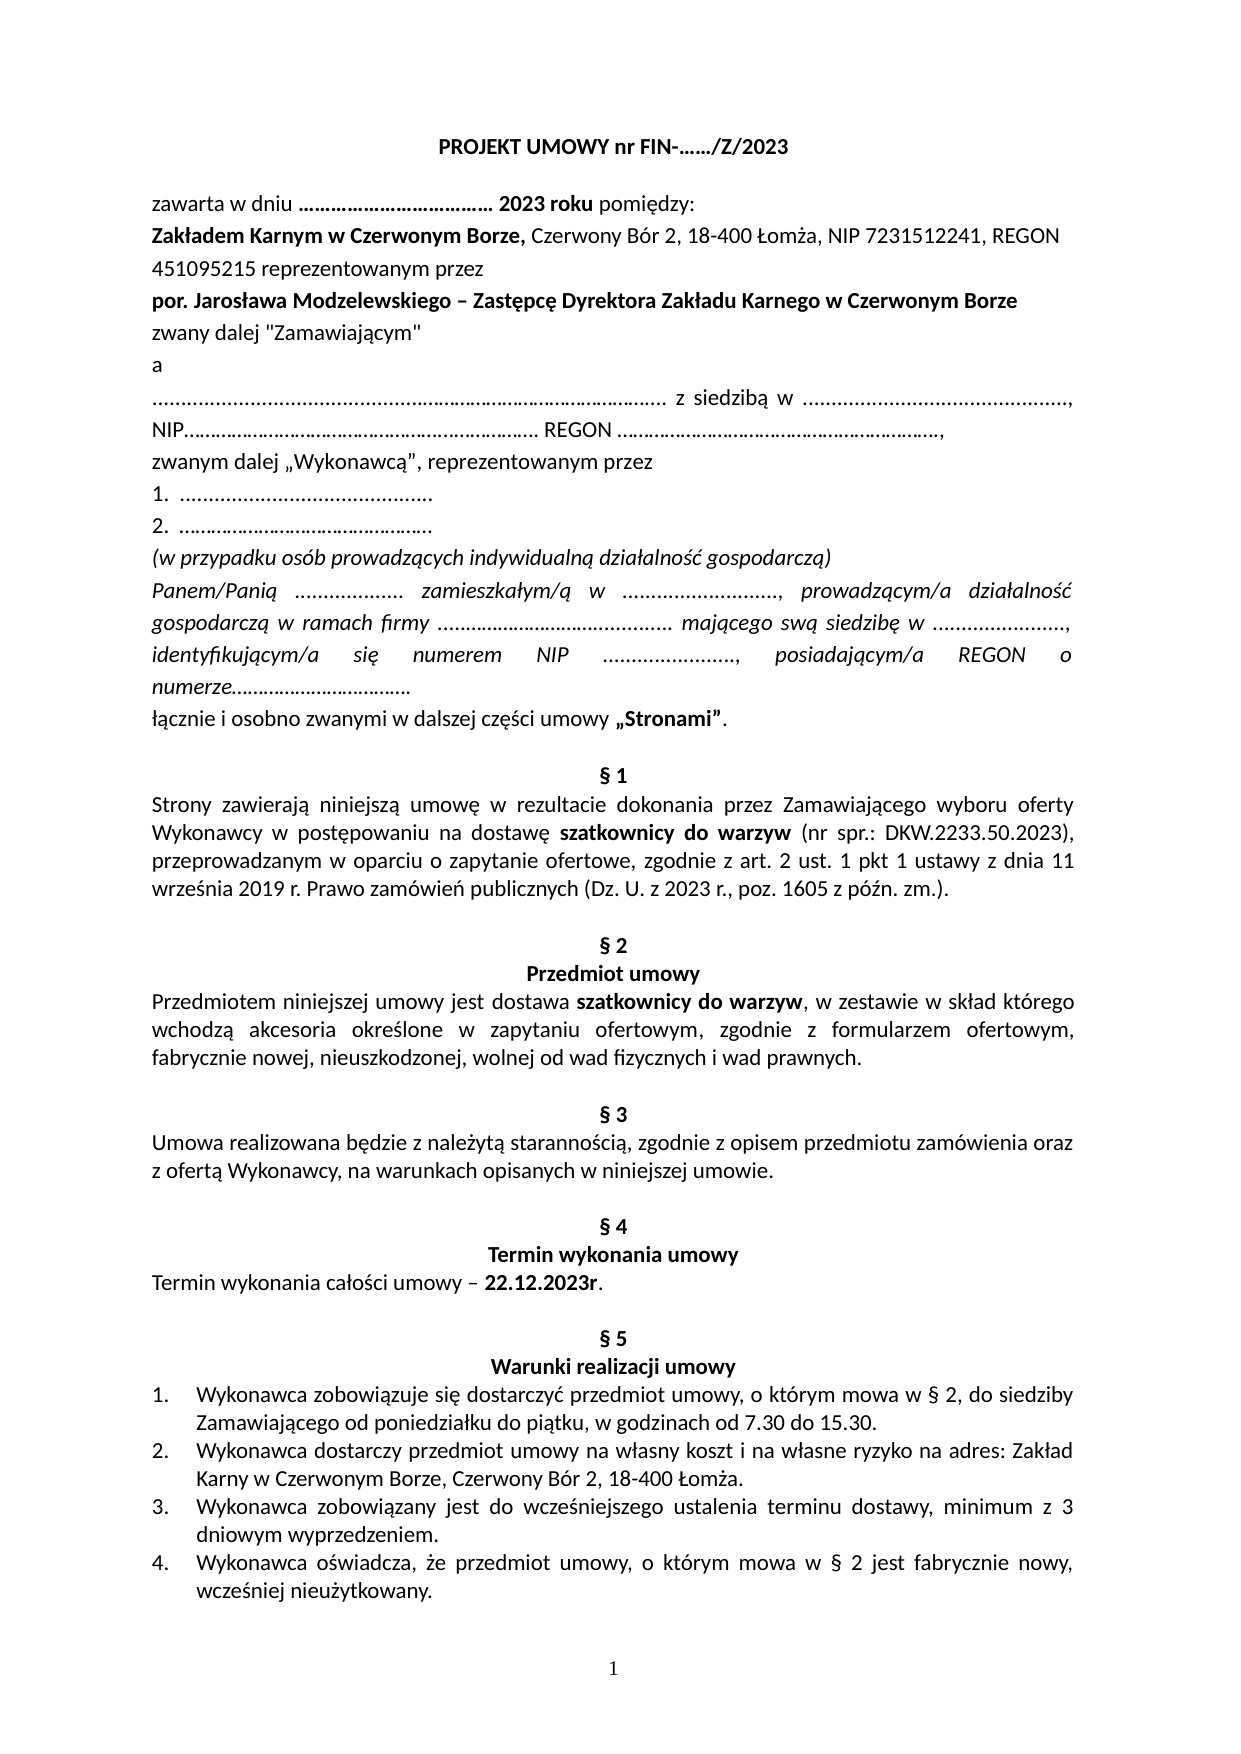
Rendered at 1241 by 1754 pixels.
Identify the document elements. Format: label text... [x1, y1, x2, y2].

text Przedmiot umowy [152, 959, 1075, 987]
text § 1 [152, 762, 1075, 790]
text Strony zawierają niniejszą umowę w rezultacie dokonania przez Zamawiającego wyboru oferty Wykonawcy w postępowaniu na dostawę szatkownicy do warzyw (nr spr.: DKW.2233.50.2023), przeprowadzanym w oparciu o zapytanie ofertowe, zgodnie z art. 2 ust. 1 pkt 1 ustawy z dnia 11 września 2019 r. Prawo zamówień publicznych (Dz. U. z 2023 r., poz. 1605 z późn. zm.). [152, 790, 1075, 902]
list Wykonawca zobowiązuje się dostarczyć przedmiot umowy, o którym mowa w § 2, do siedziby Zamawiającego od poniedziałku do piątku, w godzinach od 7.30 do 15.30. [152, 1380, 1075, 1436]
text por. Jarosława Modzelewskiego – Zastępcę Dyrektora Zakładu Karnego w Czerwonym Borze zwany dalej "Zamawiającym" [152, 286, 1075, 346]
text ...............................................…………………………………….... z siedzibą w .............................................., NIP…………………………………………...……………. REGON ……………………………………………………., [152, 383, 1075, 443]
text Panem/Panią ................... zamieszkałym/ą w ..........................., prowadzącym/a działalność gospodarczą w ramach firmy .....…………………….............. mającego swą siedzibę w ......................., identyfikującym/a się numerem NIP ......................., posiadającym/a REGON o numerze……………………………. [152, 576, 1075, 700]
text Zakładem Karnym w Czerwonym Borze, Czerwony Bór 2, 18-400 Łomża, NIP 7231512241, REGON 451095215 reprezentowanym przez [152, 222, 1075, 282]
text zawarta w dniu ……………………………… 2023 roku pomiędzy: [152, 189, 1075, 217]
text § 5 [152, 1324, 1075, 1352]
text § 2 [152, 931, 1075, 959]
text § 3 [152, 1100, 1075, 1128]
list Wykonawca dostarczy przedmiot umowy na własny koszt i na własne ryzyko na adres: Zakład Karny w Czerwonym Borze, Czerwony Bór 2, 18-400 Łomża. [152, 1436, 1075, 1492]
text Warunki realizacji umowy [152, 1352, 1075, 1380]
text Termin wykonania całości umowy – 22.12.2023r. [152, 1268, 1075, 1296]
text Przedmiotem niniejszej umowy jest dostawa szatkownicy do warzyw, w zestawie w skład którego wchodzą akcesoria określone w zapytaniu ofertowym, zgodnie z formularzem ofertowym, fabrycznie nowej, nieuszkodzonej, wolnej od wad fizycznych i wad prawnych. [152, 987, 1075, 1071]
list Wykonawca zobowiązany jest do wcześniejszego ustalenia terminu dostawy, minimum z 3 dniowym wyprzedzeniem. [152, 1492, 1075, 1548]
text (w przypadku osób prowadzących indywidualną działalność gospodarczą) [152, 543, 1075, 572]
list Wykonawca oświadcza, że przedmiot umowy, o którym mowa w § 2 jest fabrycznie nowy, wcześniej nieużytkowany. [152, 1548, 1075, 1604]
text Termin wykonania umowy [152, 1240, 1075, 1268]
text a [152, 350, 1075, 378]
text zwanym dalej „Wykonawcą”, reprezentowanym przez [152, 447, 1075, 475]
text Umowa realizowana będzie z należytą starannością, zgodnie z opisem przedmiotu zamówienia oraz z ofertą Wykonawcy, na warunkach opisanych w niniejszej umowie. [152, 1128, 1075, 1184]
text 2. ………………………………………… [152, 511, 1075, 539]
text 1. ............................................ [152, 479, 1075, 507]
text łącznie i osobno zwanymi w dalszej części umowy „Stronami”. [152, 704, 1075, 732]
text PROJEKT UMOWY nr FIN-……/Z/2023 [152, 132, 1075, 160]
text § 4 [152, 1212, 1075, 1240]
